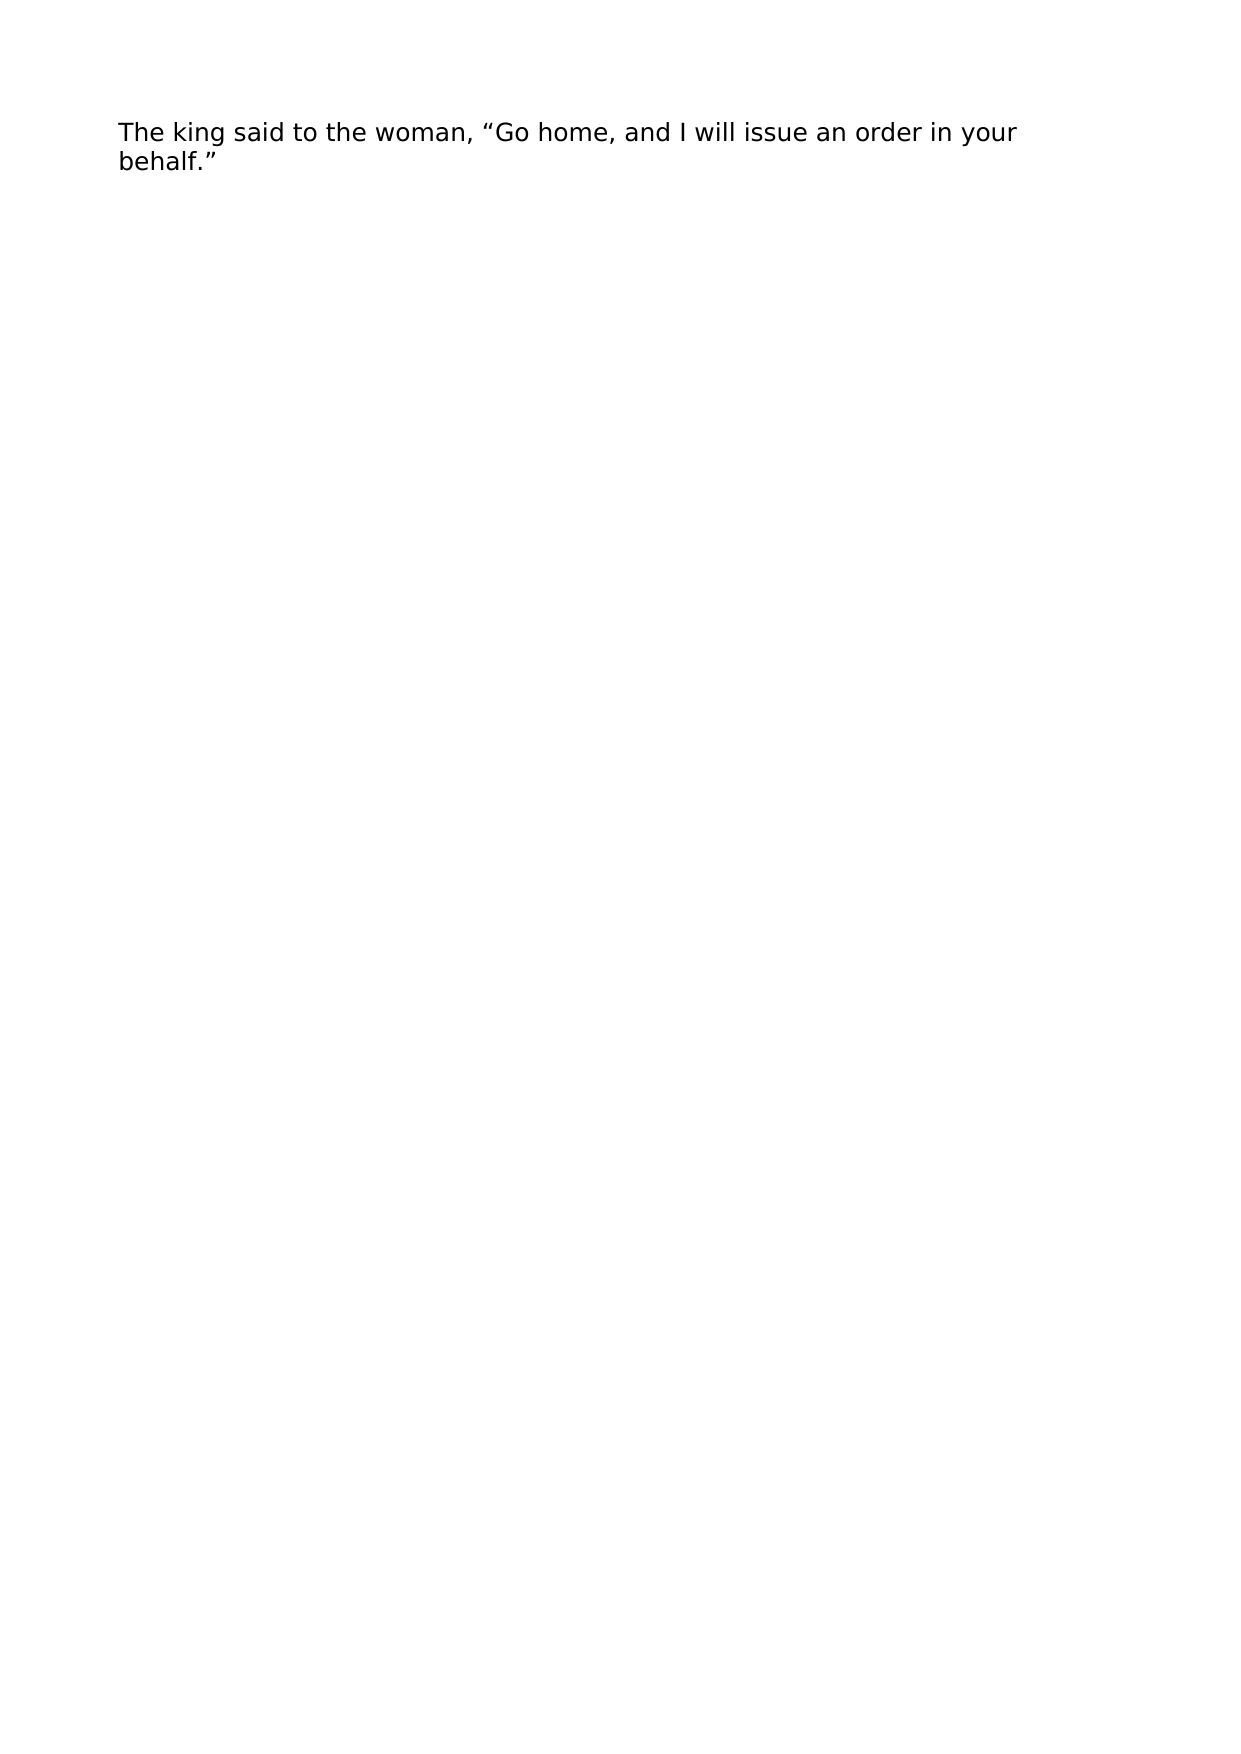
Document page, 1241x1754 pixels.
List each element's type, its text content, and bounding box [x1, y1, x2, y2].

text The king said to the woman, “Go home, and I will issue an order in your behalf.” [118, 118, 1122, 176]
